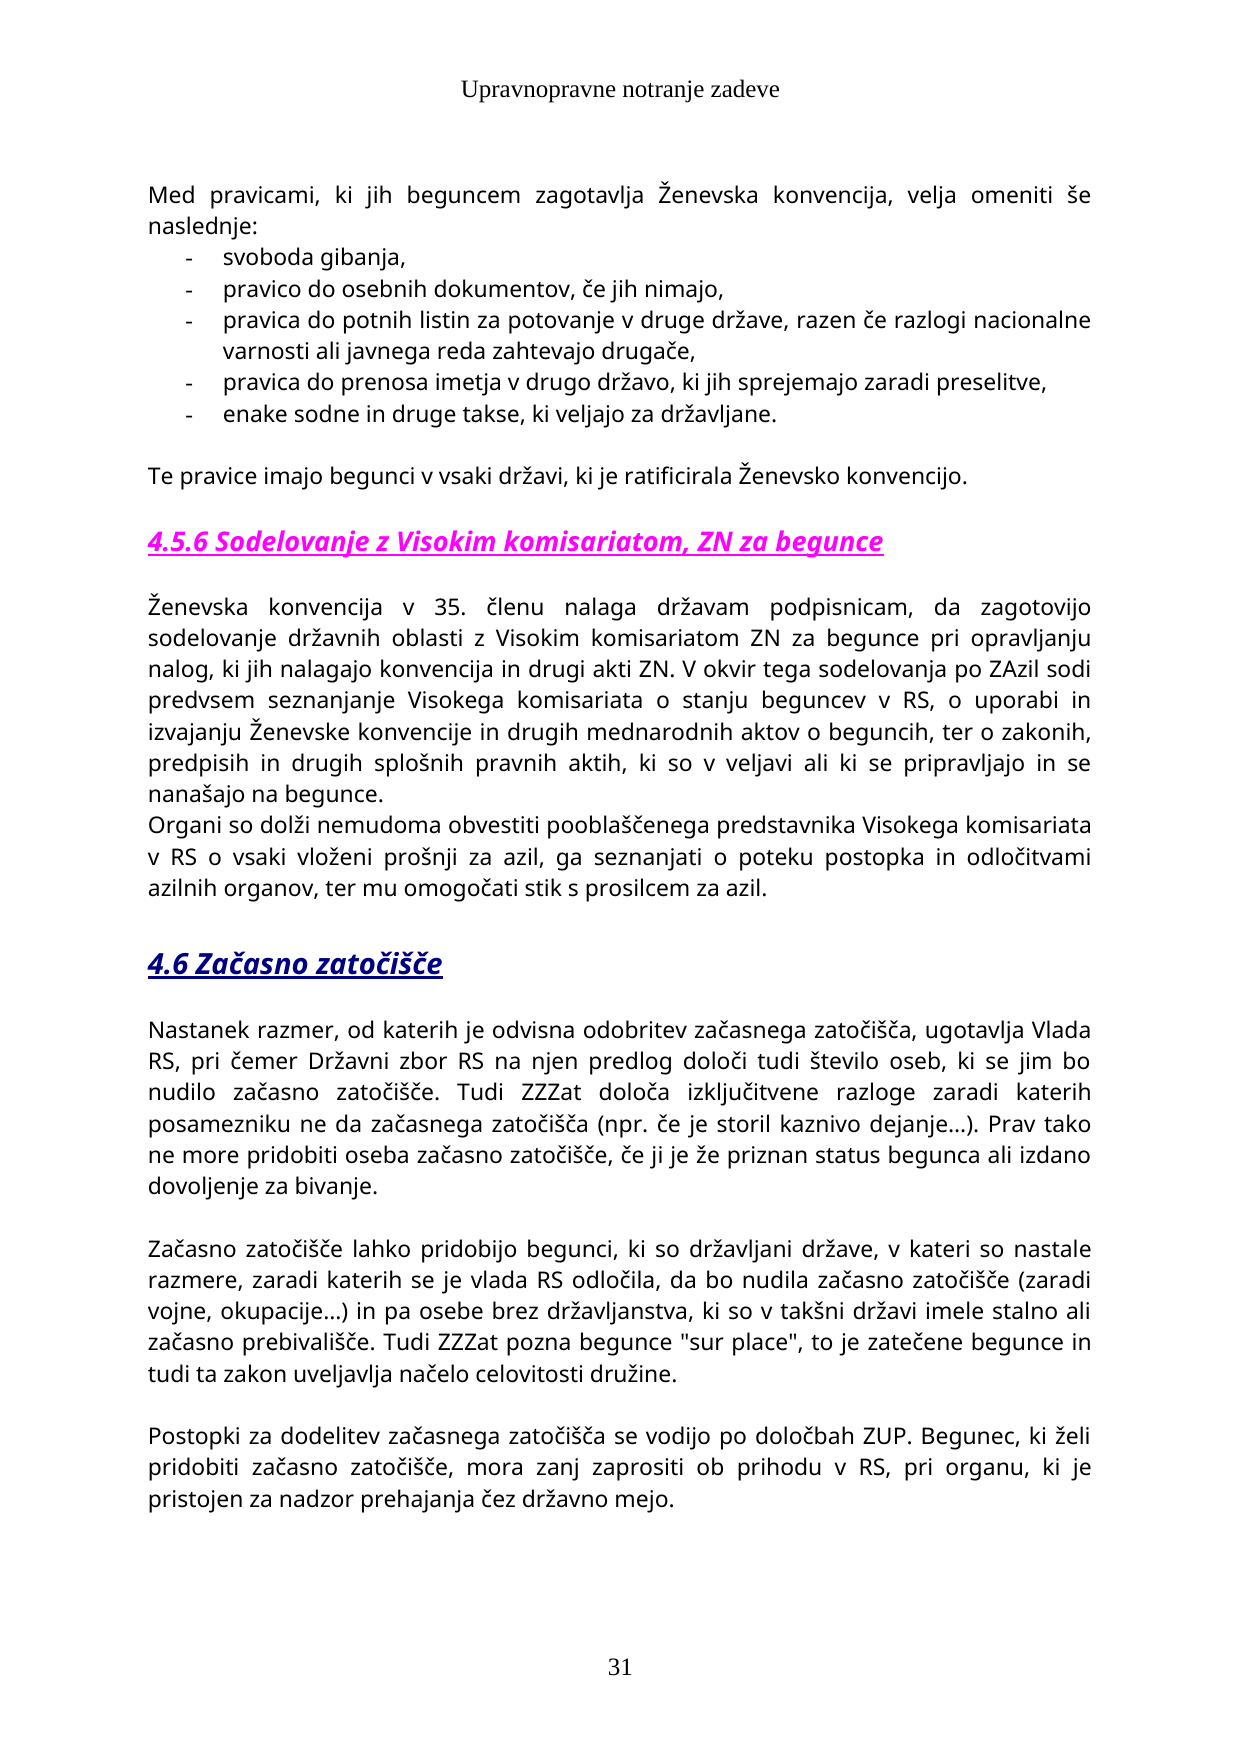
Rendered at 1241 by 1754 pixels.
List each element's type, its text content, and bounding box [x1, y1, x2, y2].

list pravica do potnih listin za potovanje v druge države, razen če razlogi nacionalne varnosti ali javnega reda zahtevajo drugače, [185, 304, 1093, 366]
text Nastanek razmer, od katerih je odvisna odobritev začasnega zatočišča, ugotavlja Vlada RS, pri čemer Državni zbor RS na njen predlog določi tudi število oseb, ki se jim bo nudilo začasno zatočišče. Tudi ZZZat določa izključitvene razloge zaradi katerih posamezniku ne da začasnega zatočišča (npr. če je storil kaznivo dejanje…). Prav tako ne more pridobiti oseba začasno zatočišče, če ji je že priznan status begunca ali izdano dovoljenje za bivanje. [148, 1014, 1093, 1201]
text 4.5.6 Sodelovanje z Visokim komisariatom, ZN za begunce [148, 523, 1093, 559]
text Ženevska konvencija v 35. členu nalaga državam podpisnicam, da zagotovijo sodelovanje državnih oblasti z Visokim komisariatom ZN za begunce pri opravljanju nalog, ki jih nalagajo konvencija in drugi akti ZN. V okvir tega sodelovanja po ZAzil sodi predvsem seznanjanje Visokega komisariata o stanju beguncev v RS, o uporabi in izvajanju Ženevske konvencije in drugih mednarodnih aktov o beguncih, ter o zakonih, predpisih in drugih splošnih pravnih aktih, ki so v veljavi ali ki se pripravljajo in se nanašajo na begunce. [148, 591, 1093, 809]
text Te pravice imajo begunci v vsaki državi, ki je ratificirala Ženevsko konvencijo. [148, 460, 1093, 491]
list enake sodne in druge takse, ki veljajo za državljane. [185, 398, 1093, 429]
text Organi so dolži nemudoma obvestiti pooblaščenega predstavnika Visokega komisariata v RS o vsaki vloženi prošnji za azil, ga seznanjati o poteku postopka in odločitvami azilnih organov, ter mu omogočati stik s prosilcem za azil. [148, 809, 1093, 903]
text Začasno zatočišče lahko pridobijo begunci, ki so državljani države, v kateri so nastale razmere, zaradi katerih se je vlada RS odločila, da bo nudila začasno zatočišče (zaradi vojne, okupacije…) in pa osebe brez državljanstva, ki so v takšni državi imele stalno ali začasno prebivališče. Tudi ZZZat pozna begunce "sur place", to je zatečene begunce in tudi ta zakon uveljavlja načelo celovitosti družine. [148, 1233, 1093, 1389]
list pravica do prenosa imetja v drugo državo, ki jih sprejemajo zaradi preselitve, [185, 366, 1093, 398]
list pravico do osebnih dokumentov, če jih nimajo, [185, 273, 1093, 304]
text Med pravicami, ki jih beguncem zagotavlja Ženevska konvencija, velja omeniti še naslednje: [148, 179, 1093, 241]
text Postopki za dodelitev začasnega zatočišča se vodijo po določbah ZUP. Begunec, ki želi pridobiti začasno zatočišče, mora zanj zaprositi ob prihodu v RS, pri organu, ki je pristojen za nadzor prehajanja čez državno mejo. [148, 1420, 1093, 1514]
list svoboda gibanja, [185, 241, 1093, 273]
text 4.6 Začasno zatočišče [148, 943, 1093, 983]
